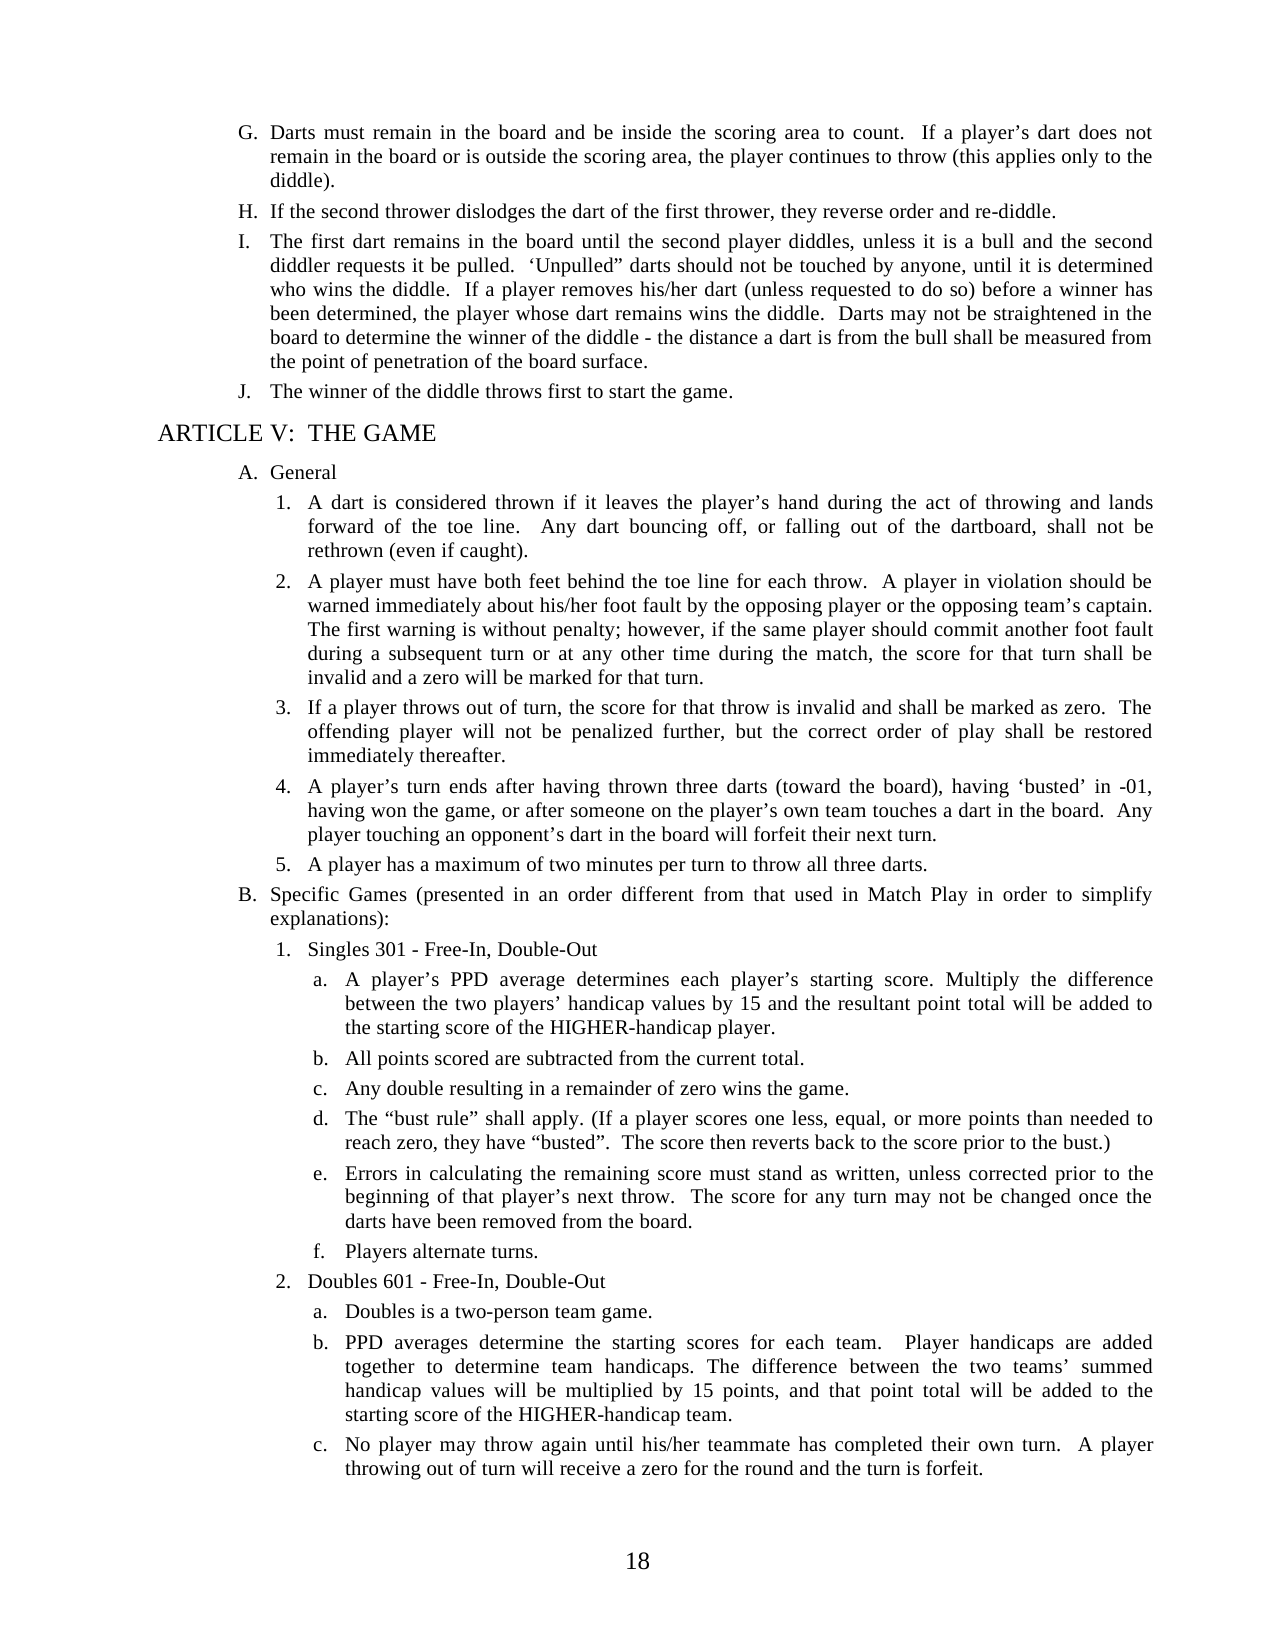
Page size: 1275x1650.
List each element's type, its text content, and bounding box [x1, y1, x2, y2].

list Players alternate turns. [307, 1239, 1155, 1263]
list General [232, 460, 1155, 484]
list Errors in calculating the remaining score must stand as written, unless corrected prior to the beginning of that player’s next throw. The score for any turn may not be changed once the darts have been removed from the board. [307, 1160, 1155, 1232]
list The winner of the diddle throws first to start the game. [232, 379, 1155, 403]
list Doubles 601 - Free-In, Double-Out [270, 1269, 1155, 1293]
subtitle ARTICLE V: THE GAME [157, 410, 1155, 447]
list PPD averages determine the starting scores for each team. Player handicaps are added together to determine team handicaps. The difference between the two teams’ summed handicap values will be multiplied by 15 points, and that point total will be added to the starting score of the HIGHER-handicap team. [307, 1330, 1155, 1426]
list Darts must remain in the board and be inside the scoring area to count. If a player’s dart does not remain in the board or is outside the scoring area, the player continues to throw (this applies only to the diddle). [232, 120, 1155, 192]
list A player’s turn ends after having thrown three darts (toward the board), having ‘busted’ in -01, having won the game, or after someone on the player’s own team touches a dart in the board. Any player touching an opponent’s dart in the board will forfeit their next turn. [270, 773, 1155, 846]
list If a player throws out of turn, the score for that throw is invalid and shall be marked as zero. The offending player will not be penalized further, but the correct order of play shall be restored immediately thereafter. [270, 695, 1155, 767]
list No player may throw again until his/her teammate has completed their own turn. A player throwing out of turn will receive a zero for the round and the turn is forfeit. [307, 1432, 1155, 1480]
list A dart is considered thrown if it leaves the player’s hand during the act of throwing and lands forward of the toe line. Any dart bouncing off, or falling out of the dartboard, shall not be rethrown (even if caught). [270, 490, 1155, 562]
list Specific Games (presented in an order different from that used in Match Play in order to simplify explanations): [232, 882, 1155, 930]
list All points scored are subtracted from the current total. [307, 1045, 1155, 1069]
list The first dart remains in the board until the second player diddles, unless it is a bull and the second diddler requests it be pulled. ‘Unpulled” darts should not be touched by anyone, until it is determined who wins the diddle. If a player removes his/her dart (unless requested to do so) before a winner has been determined, the player whose dart remains wins the diddle. Darts may not be straightened in the board to determine the winner of the diddle - the distance a dart is from the bull shall be measured from the point of penetration of the board surface. [232, 229, 1155, 373]
list A player must have both feet behind the toe line for each throw. A player in violation should be warned immediately about his/her foot fault by the opposing player or the opposing team’s captain. The first warning is without penalty; however, if the same player should commit another foot fault during a subsequent turn or at any other time during the match, the score for that turn shall be invalid and a zero will be marked for that turn. [270, 568, 1155, 689]
list Doubles is a two-person team game. [307, 1299, 1155, 1323]
list A player’s PPD average determines each player’s starting score. Multiply the difference between the two players’ handicap values by 15 and the resultant point total will be added to the starting score of the HIGHER-handicap player. [307, 967, 1155, 1039]
list The “bust rule” shall apply. (If a player scores one less, equal, or more points than needed to reach zero, they have “busted”. The score then reverts back to the score prior to the bust.) [307, 1106, 1155, 1154]
list A player has a maximum of two minutes per turn to throw all three darts. [270, 852, 1155, 876]
list Singles 301 - Free-In, Double-Out [270, 937, 1155, 961]
list Any double resulting in a remainder of zero wins the game. [307, 1076, 1155, 1100]
list If the second thrower dislodges the dart of the first thrower, they reverse order and re-diddle. [232, 198, 1155, 222]
